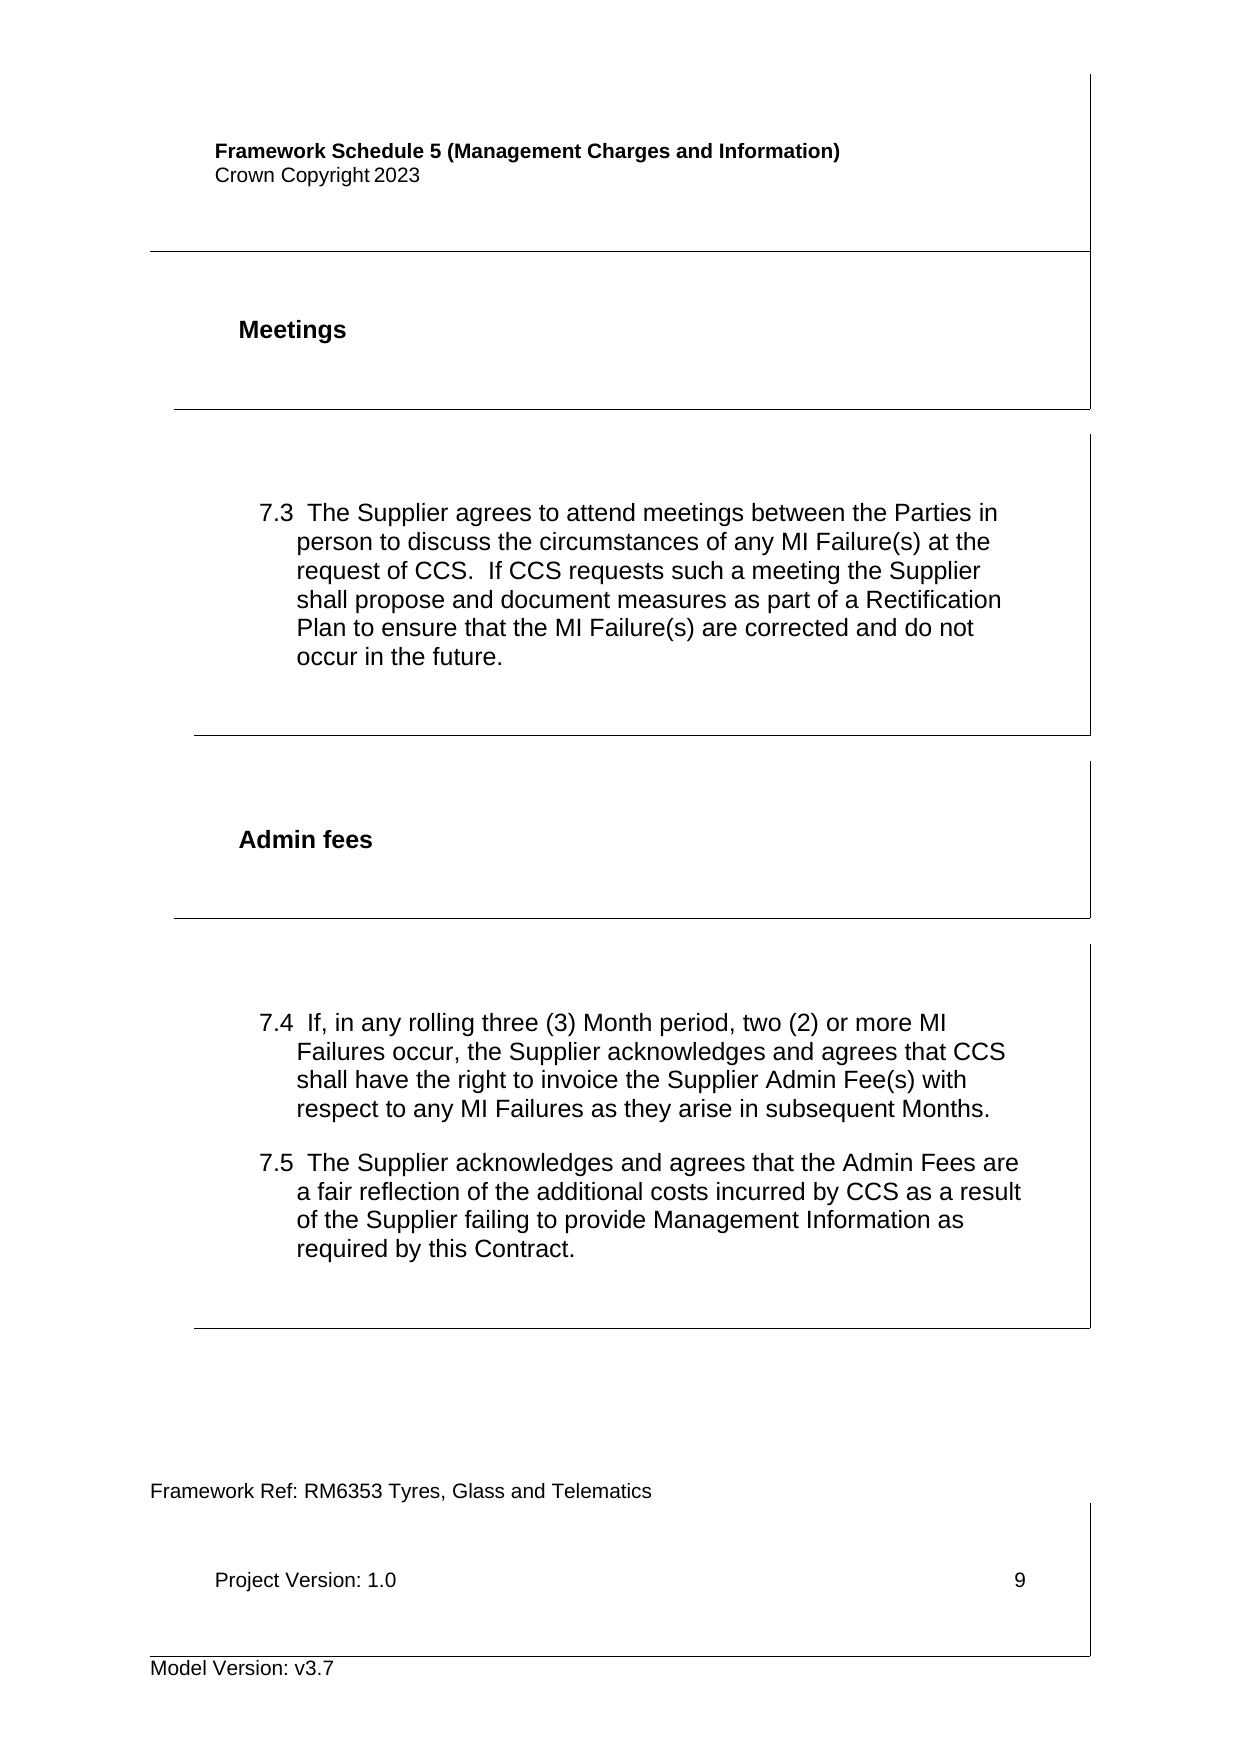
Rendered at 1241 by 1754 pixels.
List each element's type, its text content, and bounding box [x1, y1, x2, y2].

text Meetings [174, 251, 1090, 409]
list If, in any rolling three (3) Month period, two (2) or more MI Failures occur, the Supplier acknowledges and agrees that CCS shall have the right to invoice the Supplier Admin Fee(s) with respect to any MI Failures as they arise in subsequent Months. [194, 943, 1090, 1083]
text Admin fees [174, 761, 1090, 918]
list The Supplier agrees to attend meetings between the Parties in person to discuss the circumstances of any MI Failure(s) at the request of CCS. If CCS requests such a meeting the Supplier shall propose and document measures as part of a Rectification Plan to ensure that the MI Failure(s) are corrected and do not occur in the future. [194, 434, 1090, 735]
list The Supplier acknowledges and agrees that the Admin Fees are a fair reflection of the additional costs incurred by CCS as a result of the Supplier failing to provide Management Information as required by this Contract. [194, 1083, 1090, 1328]
